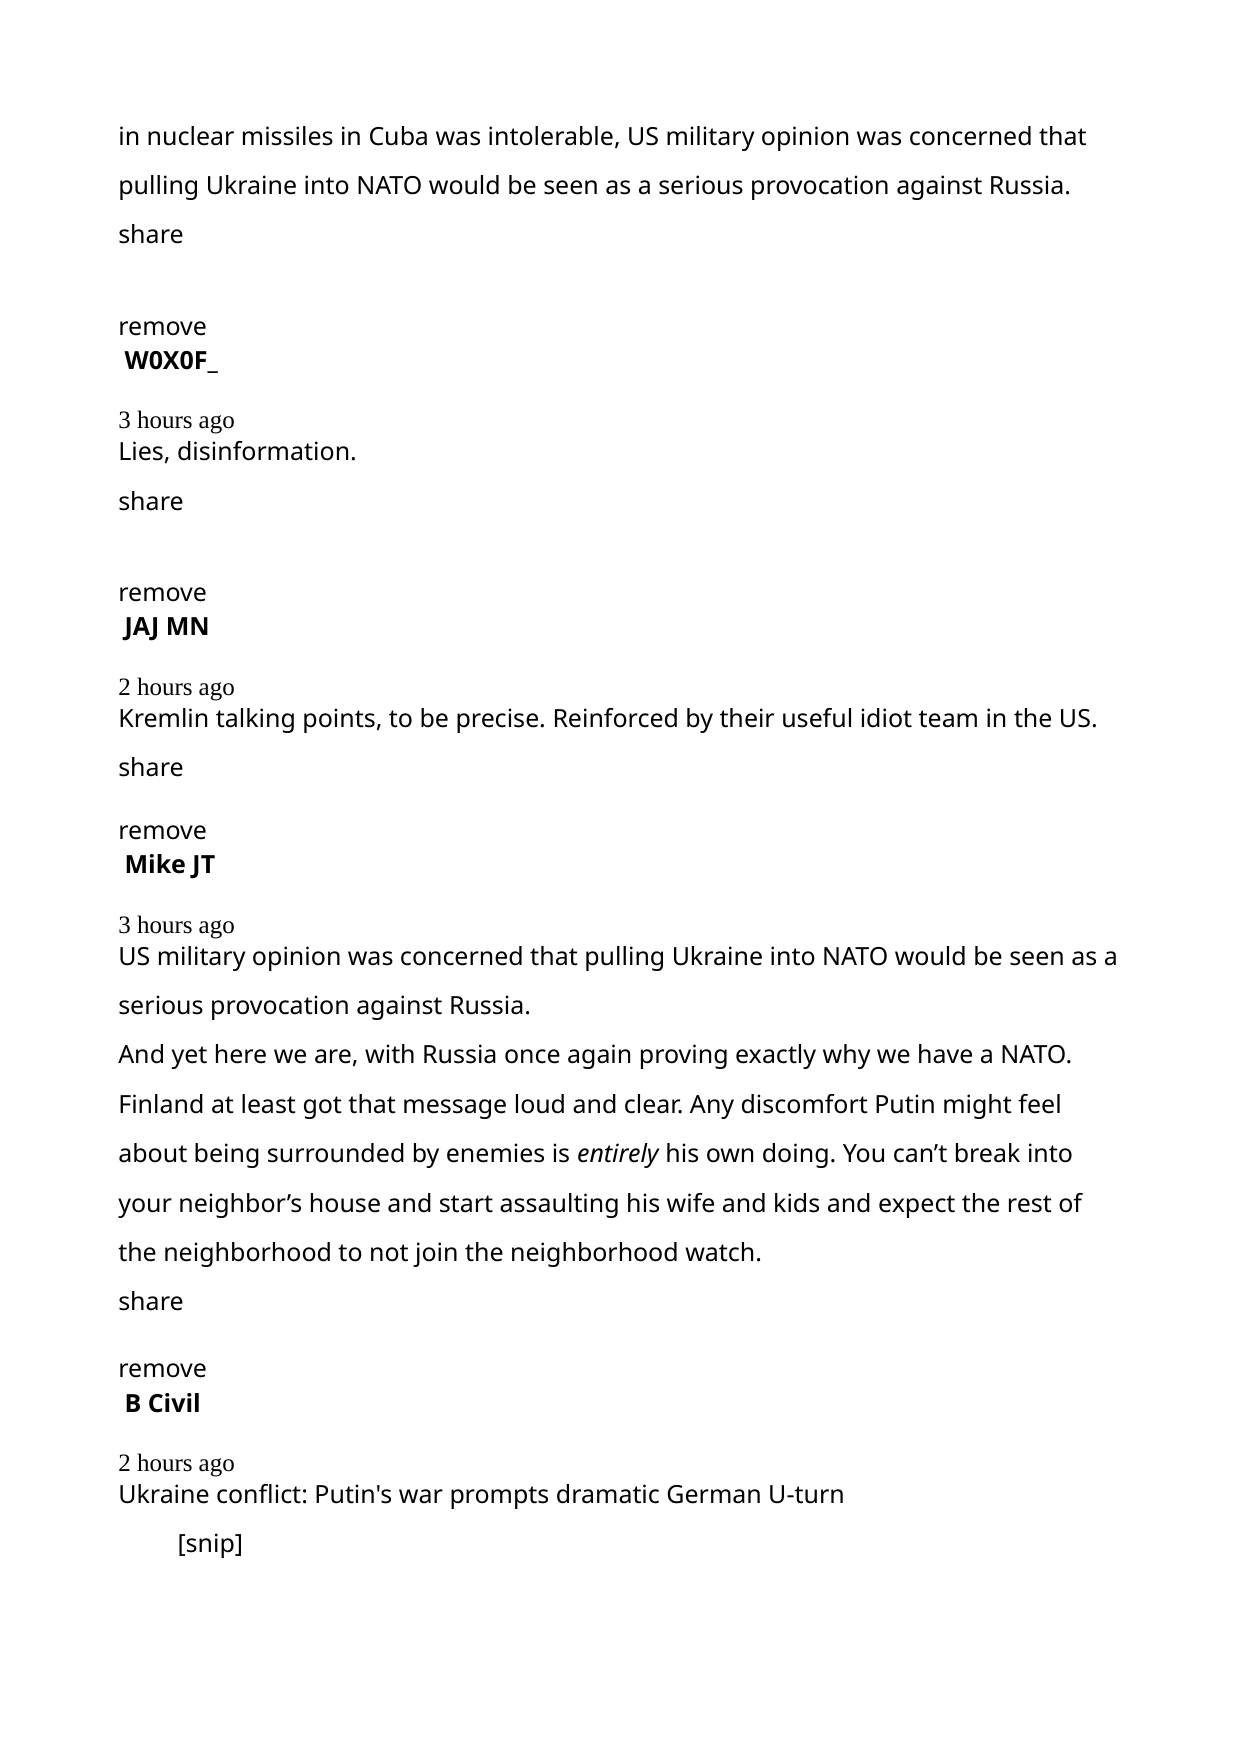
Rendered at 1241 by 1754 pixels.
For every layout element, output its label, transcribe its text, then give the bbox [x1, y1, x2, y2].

text Ukraine conflict: Putin's war prompts dramatic German U-turn [118, 1477, 1122, 1511]
text W0X0F_ [124, 342, 1122, 377]
text remove [118, 308, 1122, 342]
text remove [118, 813, 1122, 847]
text B Civil [124, 1385, 1122, 1419]
text share [118, 750, 1122, 784]
text remove [118, 575, 1122, 609]
text 2 hours ago [118, 672, 1122, 701]
text JAJ MN [124, 609, 1122, 643]
text in nuclear missiles in Cuba was intolerable, US military opinion was concerned that pulling Ukraine into NATO would be seen as a serious provocation against Russia. [118, 118, 1122, 202]
text remove [118, 1351, 1122, 1385]
text Lies, disinformation. [118, 434, 1122, 468]
text Mike JT [124, 847, 1122, 881]
text [snip] [177, 1526, 1063, 1560]
text share [118, 483, 1122, 517]
text US military opinion was concerned that pulling Ukraine into NATO would be seen as a serious provocation against Russia. [118, 938, 1122, 1022]
text Kremlin talking points, to be precise. Reinforced by their useful idiot team in the US. [118, 701, 1122, 735]
text 3 hours ago [118, 910, 1122, 938]
text And yet here we are, with Russia once again proving exactly why we have a NATO. Finland at least got that message loud and clear. Any discomfort Putin might feel about being surrounded by enemies is entirely his own doing. You can’t break into your neighbor’s house and start assaulting his wife and kids and expect the rest of the neighborhood to not join the neighborhood watch. [118, 1037, 1122, 1269]
text share [118, 217, 1122, 251]
text 2 hours ago [118, 1448, 1122, 1477]
text 3 hours ago [118, 405, 1122, 434]
text share [118, 1284, 1122, 1318]
